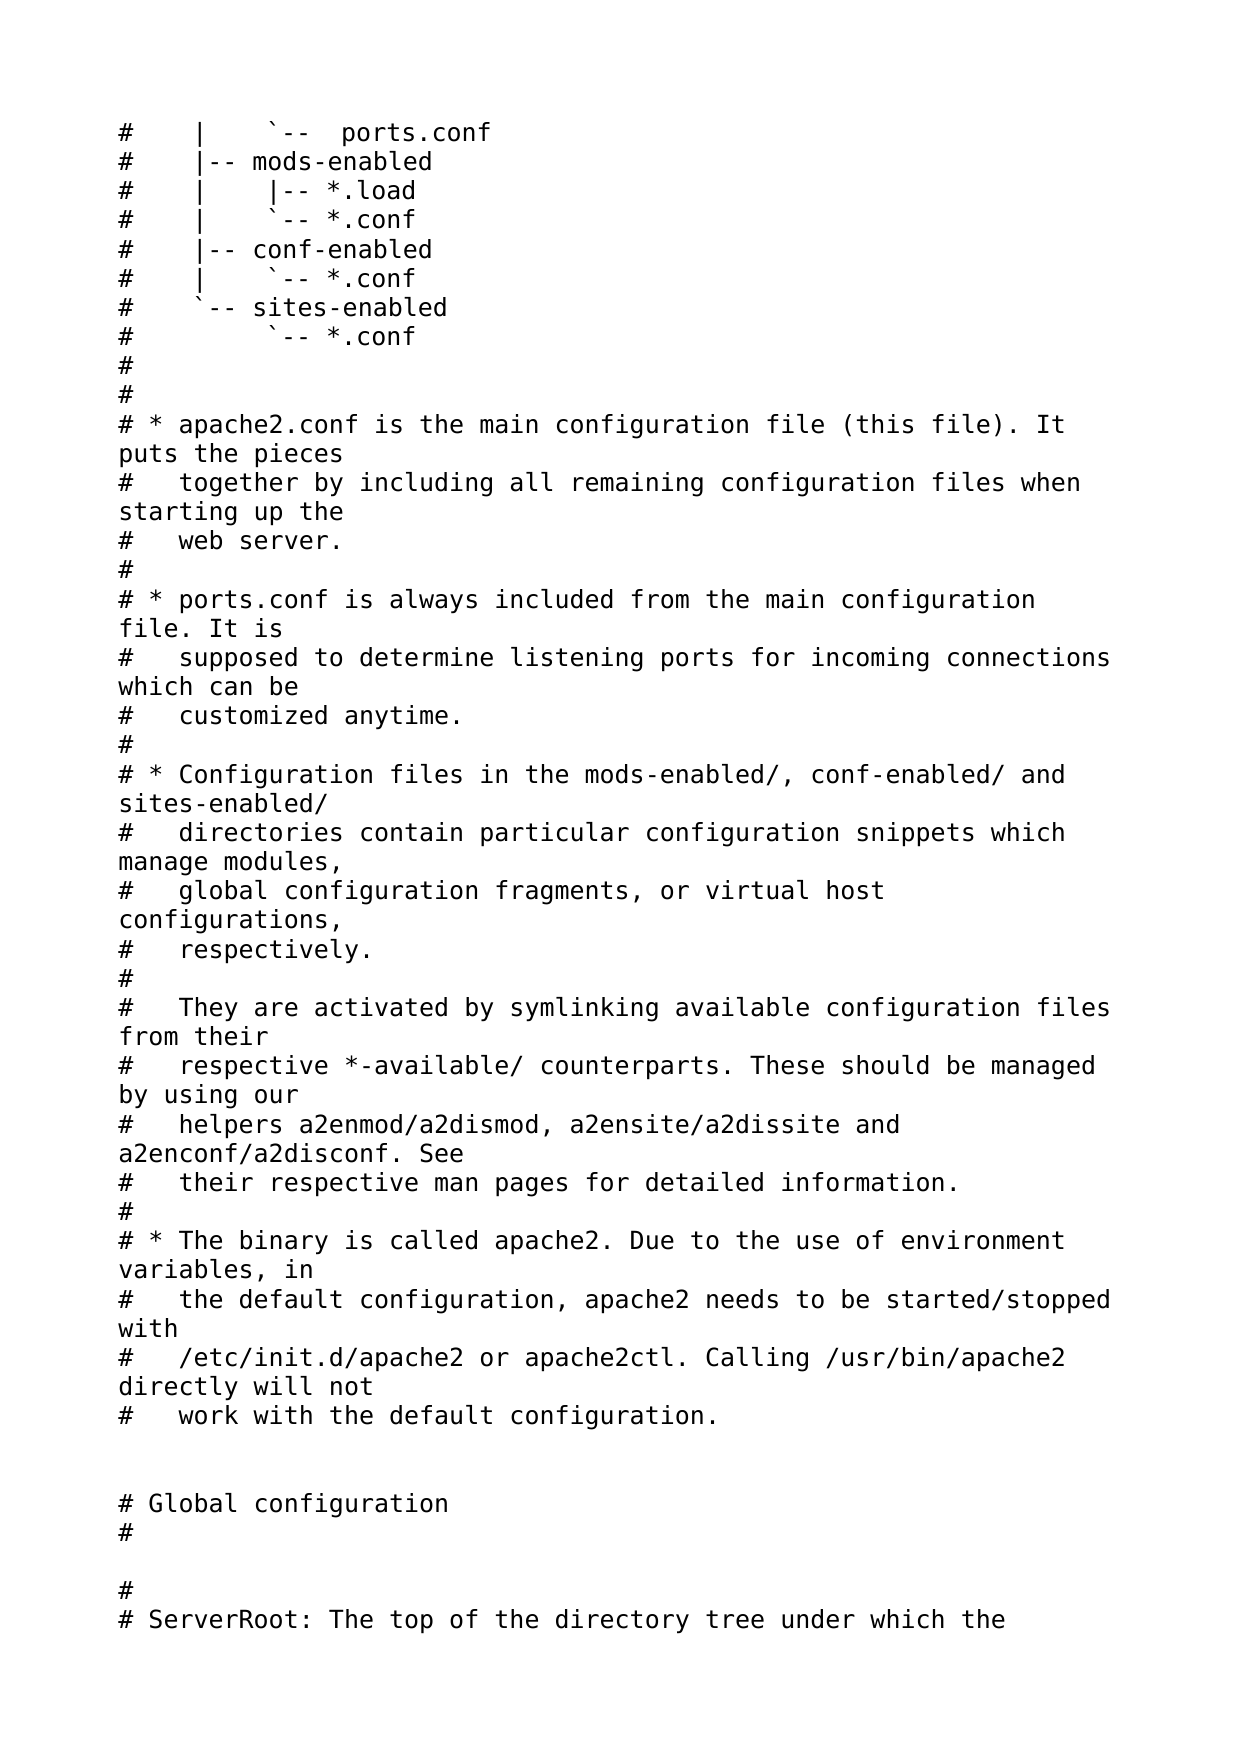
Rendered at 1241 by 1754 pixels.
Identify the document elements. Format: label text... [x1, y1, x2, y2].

text # | `-- ports.conf # |-- mods-enabled # | |-- *.load # | `-- *.conf # |-- conf-enabled # | `-- *.conf # `-- sites-enabled # `-- *.conf # # # * apache2.conf is the main configuration file (this file). It puts the pieces # together by including all remaining configuration files when starting up the # web server. # # * ports.conf is always included from the main configuration file. It is # supposed to determine listening ports for incoming connections which can be # customized anytime. # # * Configuration files in the mods-enabled/, conf-enabled/ and sites-enabled/ # directories contain particular configuration snippets which manage modules, # global configuration fragments, or virtual host configurations, # respectively. # # They are activated by symlinking available configuration files from their # respective *-available/ counterparts. These should be managed by using our # helpers a2enmod/a2dismod, a2ensite/a2dissite and a2enconf/a2disconf. See # their respective man pages for detailed information. # # * The binary is called apache2. Due to the use of environment variables, in # the default configuration, apache2 needs to be started/stopped with # /etc/init.d/apache2 or apache2ctl. Calling /usr/bin/apache2 directly will not # work with the default configuration. # Global configuration # # # ServerRoot: The top of the directory tree under which the [118, 118, 1122, 1635]
